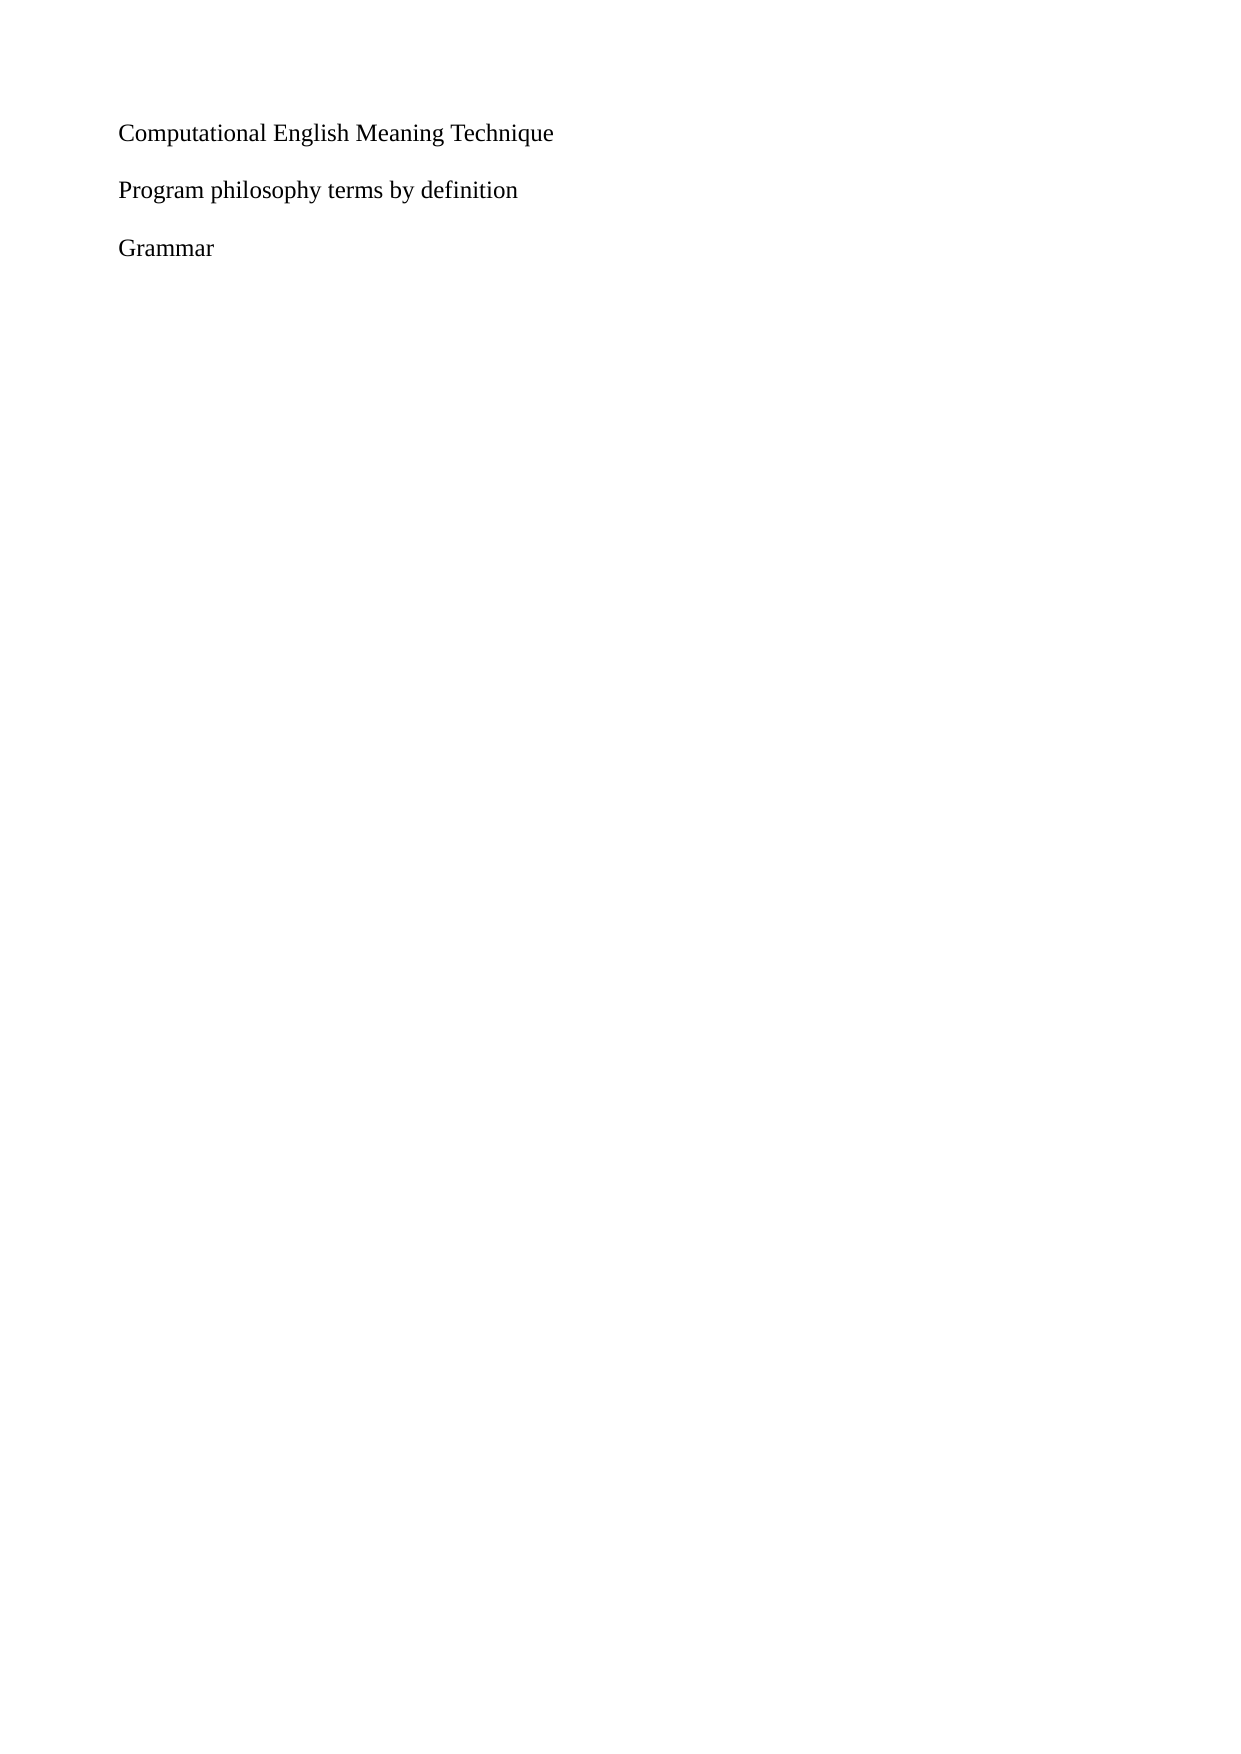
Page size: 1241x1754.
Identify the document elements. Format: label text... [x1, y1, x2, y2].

text Program philosophy terms by definition [118, 176, 1122, 204]
text Computational English Meaning Technique [118, 118, 1122, 147]
text Grammar [118, 233, 1122, 262]
